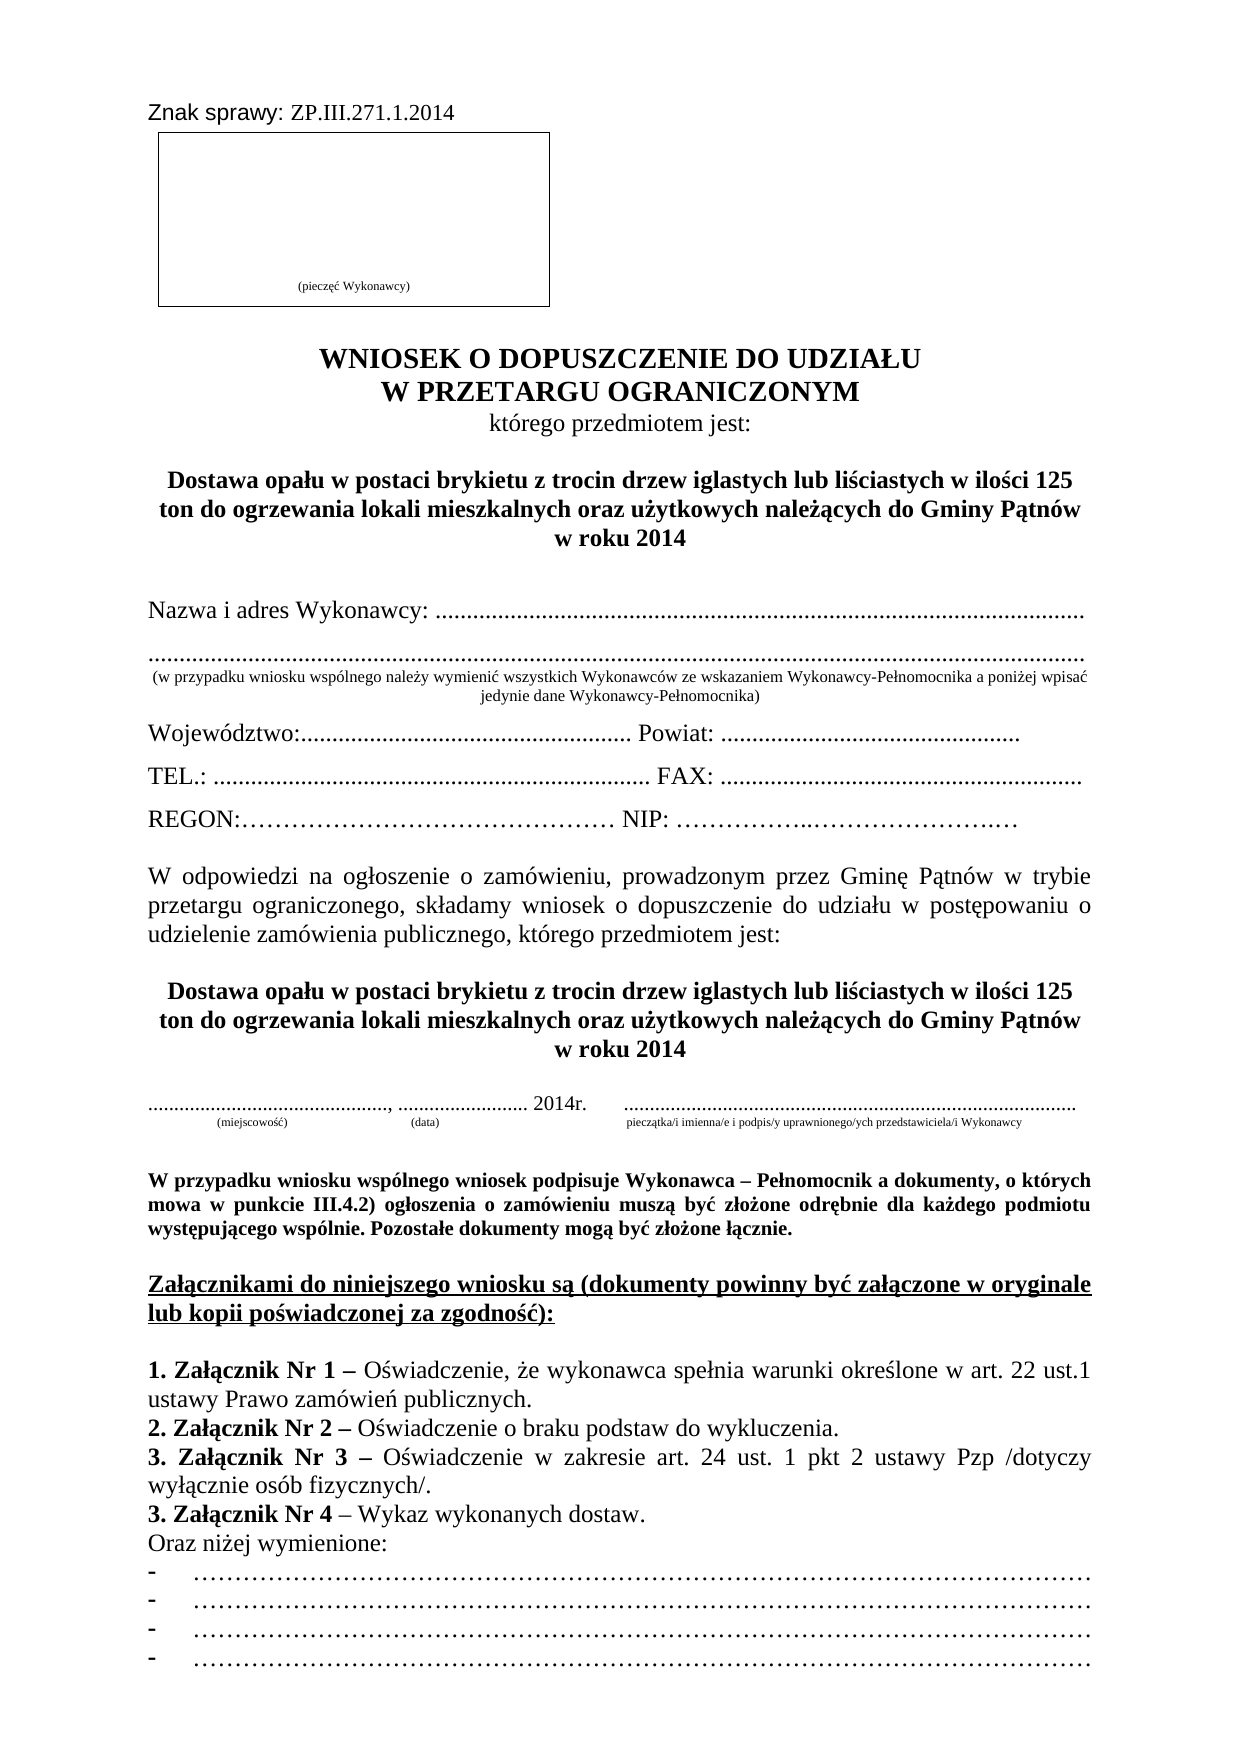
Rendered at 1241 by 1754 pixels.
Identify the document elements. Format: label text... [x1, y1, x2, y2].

text TEL.: ...................................................................... FAX: .......................................................... [148, 761, 1092, 789]
text WNIOSEK O DOPUSZCZENIE DO UDZIAŁU [148, 341, 1092, 374]
text lub kopii poświadczonej za zgodność): [148, 1296, 1092, 1327]
list ……………………………………………………………………………………………… [148, 1585, 1092, 1614]
text (pieczęć Wykonawcy) [175, 279, 533, 293]
text Załącznikami do niniejszego wniosku są (dokumenty powinny być załączone w oryginale [148, 1269, 1092, 1294]
text Dostawa opału w postaci brykietu z trocin drzew iglastych lub liściastych w ilości 125 ton do ogrzewania lokali mieszkalnych oraz użytkowych należących do Gminy Pątnów w roku 2014 [148, 976, 1092, 1063]
text Nazwa i adres Wykonawcy: ........................................................................................................ [148, 595, 1092, 624]
text 2. Załącznik Nr 2 – Oświadczenie o braku podstaw do wykluczenia. [148, 1413, 1092, 1442]
text (w przypadku wniosku wspólnego należy wymienić wszystkich Wykonawców ze wskazaniem Wykonawcy-Pełnomocnika a poniżej wpisać jedynie dane Wykonawcy-Pełnomocnika) [148, 667, 1092, 705]
text którego przedmiotem jest: [148, 408, 1092, 437]
text 1. Załącznik Nr 1 – Oświadczenie, że wykonawca spełnia warunki określone w art. 22 ust.1 ustawy Prawo zamówień publicznych. [148, 1355, 1092, 1413]
text Oraz niżej wymienione: [148, 1528, 1092, 1557]
list ……………………………………………………………………………………………… [148, 1643, 1092, 1672]
text Dostawa opału w postaci brykietu z trocin drzew iglastych lub liściastych w ilości 125 ton do ogrzewania lokali mieszkalnych oraz użytkowych należących do Gminy Pątnów w roku 2014 [148, 466, 1092, 552]
text Województwo:..................................................... Powiat: ................................................ [148, 718, 1092, 746]
list ……………………………………………………………………………………………… [148, 1614, 1092, 1643]
text W odpowiedzi na ogłoszenie o zamówieniu, prowadzonym przez Gminę Pątnów w trybie przetargu ograniczonego, składamy wniosek o dopuszczenie do udziału w postępowaniu o udzielenie zamówienia publicznego, którego przedmiotem jest: [148, 861, 1092, 948]
text REGON:……………………………………… NIP: ……………..………………….… [148, 804, 1092, 833]
text .............................................., ......................... 2014r. ....................................................................................... [148, 1091, 1092, 1115]
text W przypadku wniosku wspólnego wniosek podpisuje Wykonawca – Pełnomocnik a dokumenty, o których mowa w punkcie III.4.2) ogłoszenia o zamówieniu muszą być złożone odrębnie dla każdego podmiotu występującego wspólnie. Pozostałe dokumenty mogą być złożone łącznie. [148, 1168, 1092, 1240]
text ...................................................................................................................................................... [148, 638, 1092, 667]
text W PRZETARGU OGRANICZONYM [148, 374, 1092, 408]
text 3. Załącznik Nr 4 – Wykaz wykonanych dostaw. [148, 1499, 1092, 1528]
list ……………………………………………………………………………………………… [148, 1557, 1092, 1585]
text (miejscowość) (data) pieczątka/i imienna/e i podpis/y uprawnionego/ych przedstawiciela/i Wykonawcy [148, 1115, 1085, 1139]
text 3. Załącznik Nr 3 – Oświadczenie w zakresie art. 24 ust. 1 pkt 2 ustawy Pzp /dotyczy wyłącznie osób fizycznych/. [148, 1442, 1092, 1499]
